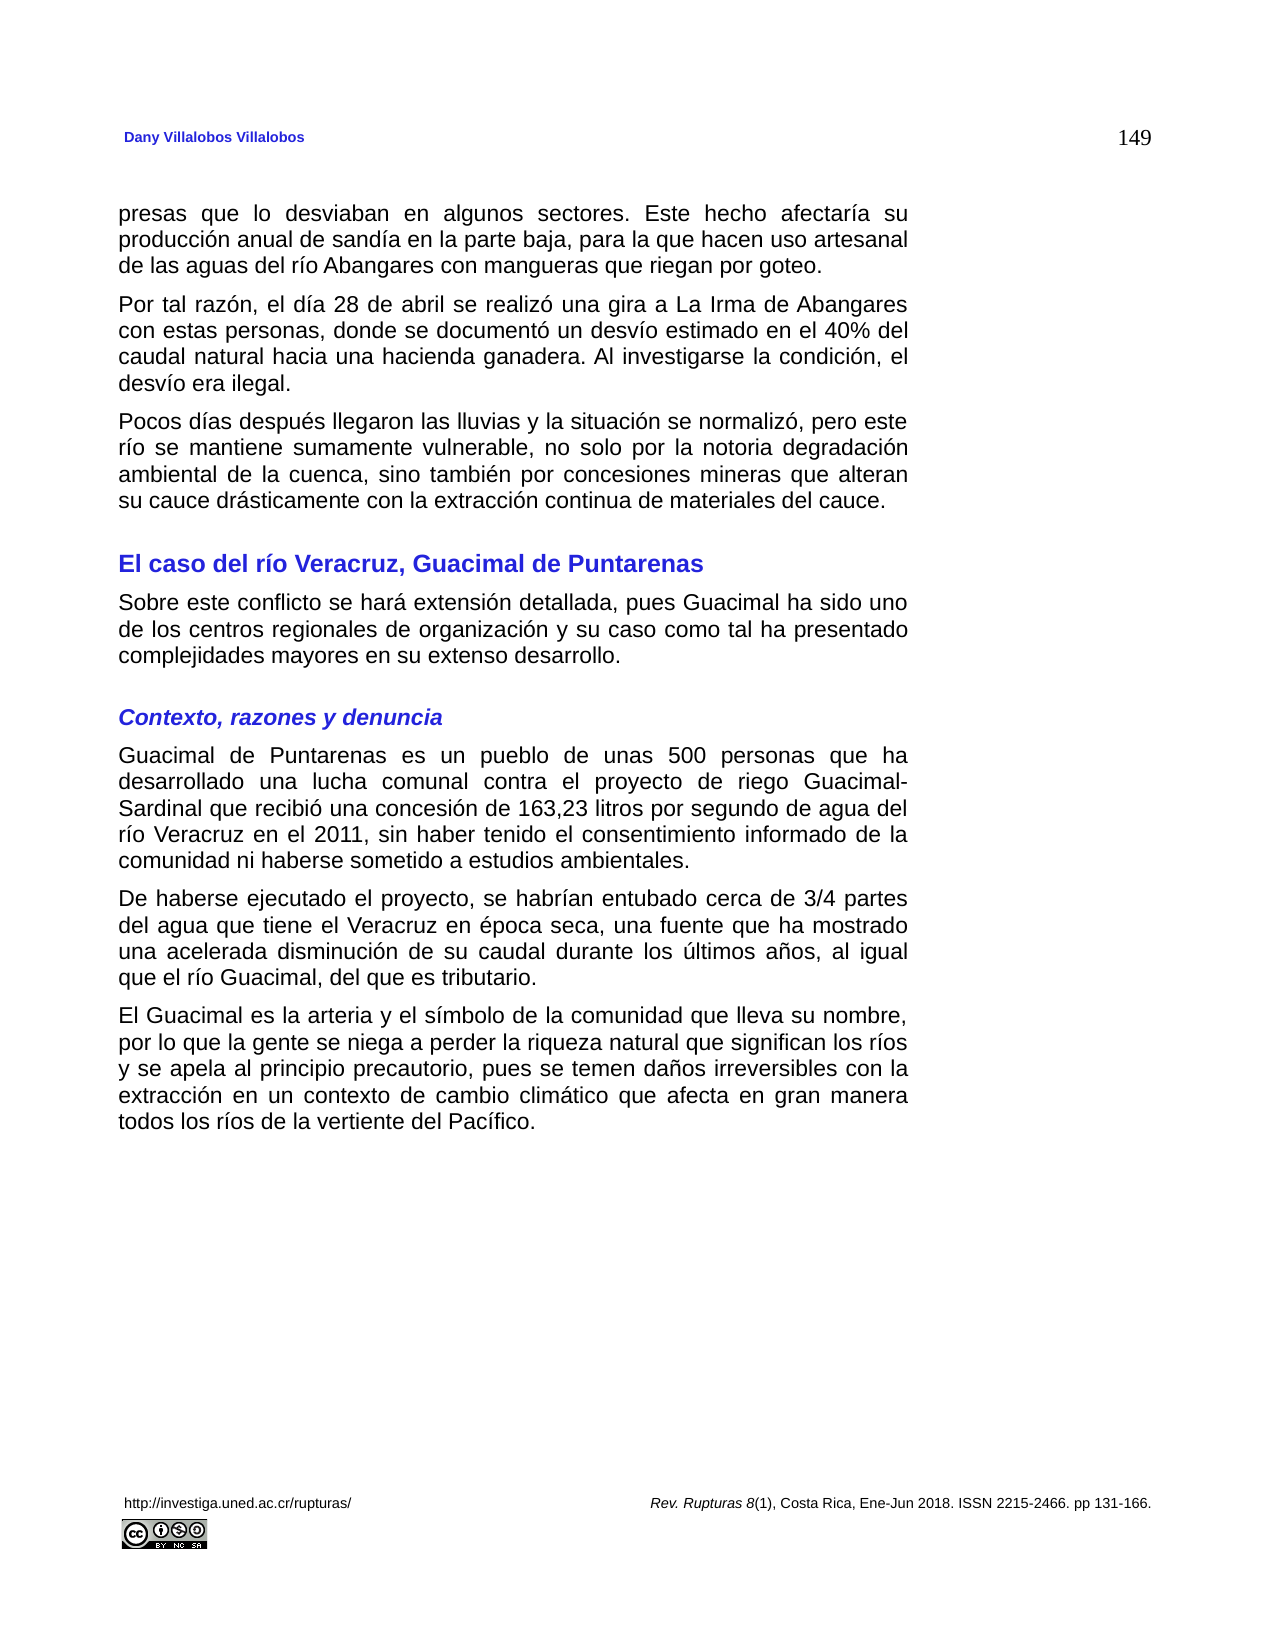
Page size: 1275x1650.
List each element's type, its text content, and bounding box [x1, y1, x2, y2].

text Guacimal de Puntarenas es un pueblo de unas 500 personas que ha desarrollado una lucha comunal contra el proyecto de riego Guacimal-Sardinal que recibió una concesión de 163,23 litros por segundo de agua del río Veracruz en el 2011, sin haber tenido el consentimiento informado de la comunidad ni haberse sometido a estudios ambientales. [118, 742, 909, 873]
text De haberse ejecutado el proyecto, se habrían entubado cerca de 3/4 partes del agua que tiene el Veracruz en época seca, una fuente que ha mostrado una acelerada disminución de su caudal durante los últimos años, al igual que el río Guacimal, del que es tributario. [118, 885, 909, 991]
text Pocos días después llegaron las lluvias y la situación se normalizó, pero este río se mantiene sumamente vulnerable, no solo por la notoria degradación ambiental de la cuenca, sino también por concesiones mineras que alteran su cauce drásticamente con la extracción continua de materiales del cauce. [118, 408, 909, 513]
text Sobre este conflicto se hará extensión detallada, pues Guacimal ha sido uno de los centros regionales de organización y su caso como tal ha presentado complejidades mayores en su extenso desarrollo. [118, 589, 909, 668]
text El Guacimal es la arteria y el símbolo de la comunidad que lleva su nombre, por lo que la gente se niega a perder la riqueza natural que significan los ríos y se apela al principio precautorio, pues se temen daños irreversibles con la extracción en un contexto de cambio climático que afecta en gran manera todos los ríos de la vertiente del Pacífico. [118, 1002, 909, 1134]
text presas que lo desviaban en algunos sectores. Este hecho afectaría su producción anual de sandía en la parte baja, para la que hacen uso artesanal de las aguas del río Abangares con mangueras que riegan por goteo. [118, 200, 909, 279]
text Por tal razón, el día 28 de abril se realizó una gira a La Irma de Abangares con estas personas, donde se documentó un desvío estimado en el 40% del caudal natural hacia una hacienda ganadera. Al investigarse la condición, el desvío era ilegal. [118, 291, 909, 396]
subtitle Contexto, razones y denuncia [118, 704, 909, 730]
subtitle El caso del río Veracruz, Guacimal de Puntarenas [118, 549, 909, 577]
picture [121, 1519, 208, 1549]
